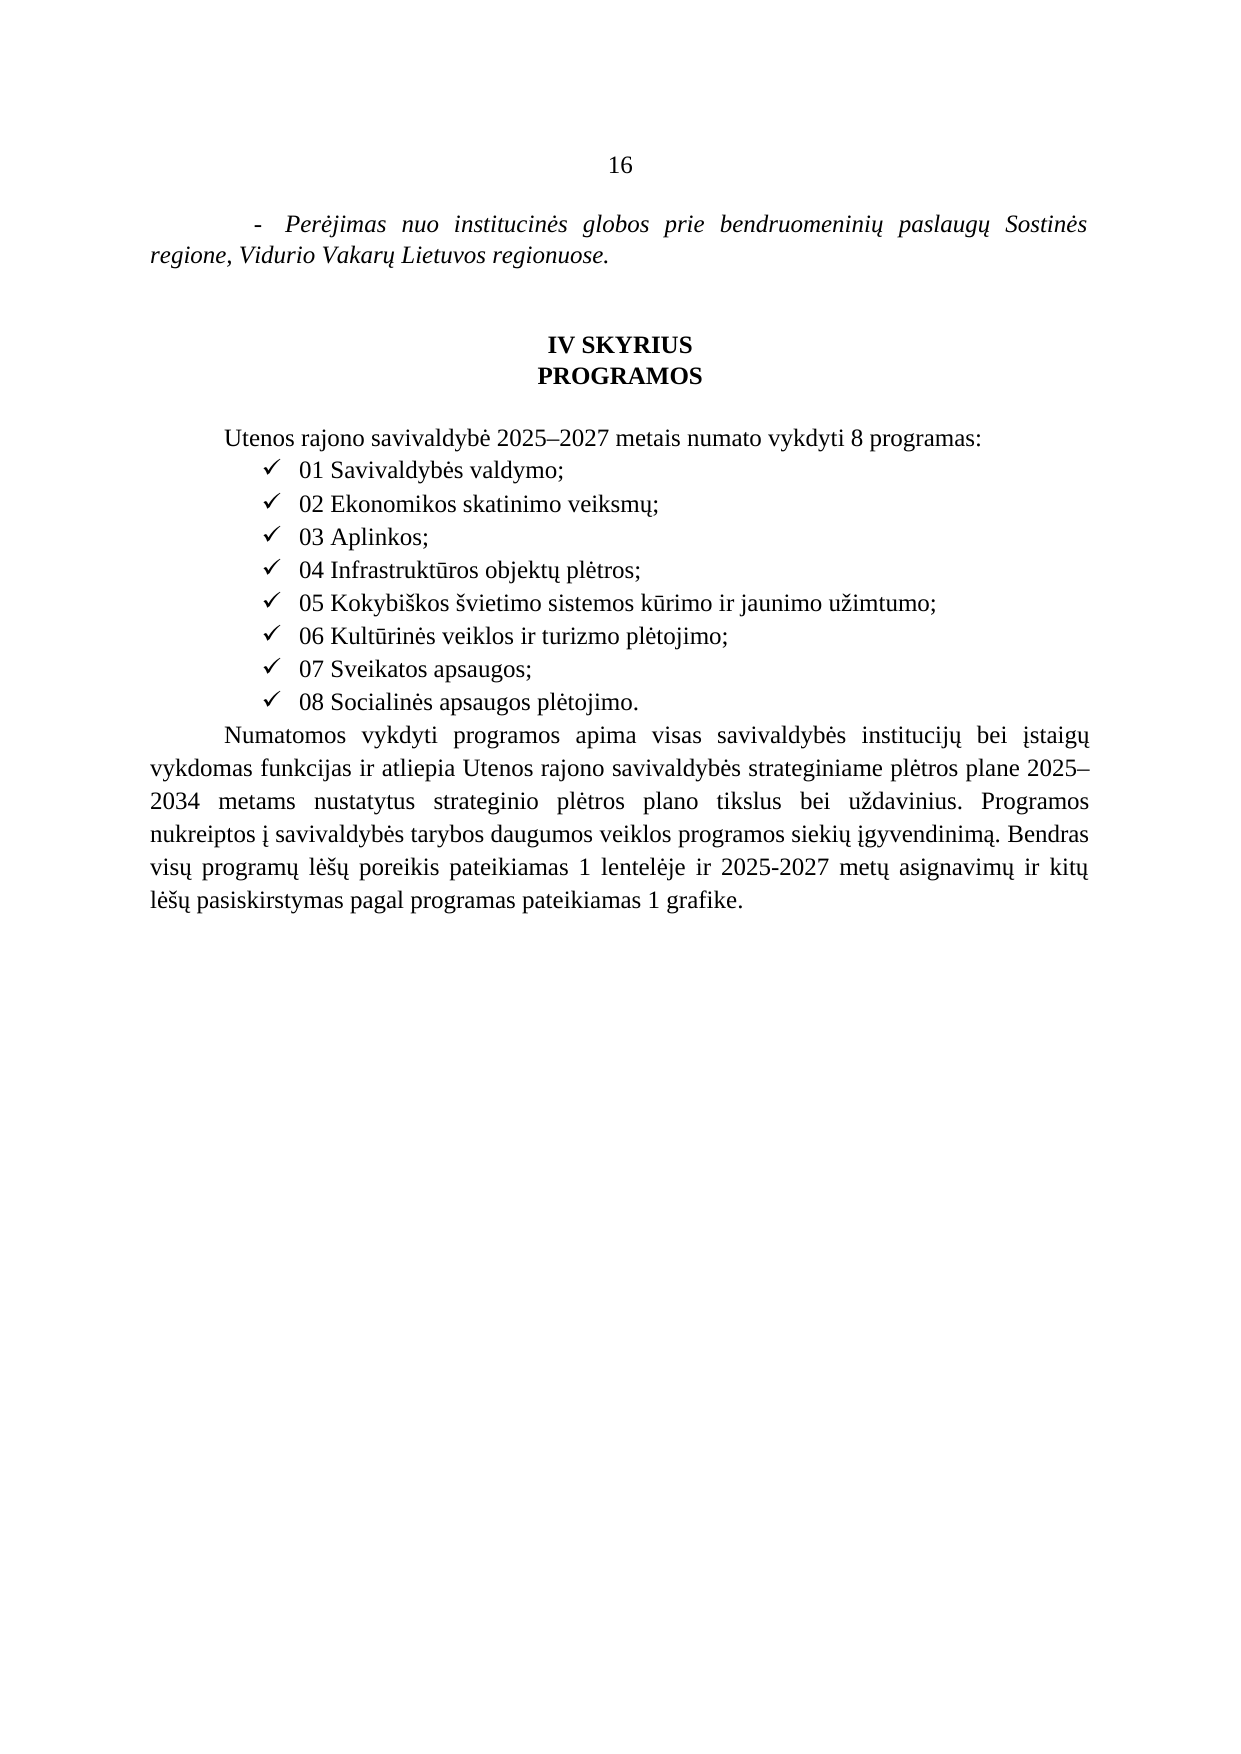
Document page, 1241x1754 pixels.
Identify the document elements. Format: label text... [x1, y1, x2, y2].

text - Perėjimas nuo institucinės globos prie bendruomeninių paslaugų Sostinės regione, Vidurio Vakarų Lietuvos regionuose. [150, 209, 1090, 269]
text  08 Socialinės apsaugos plėtojimo. [261, 687, 1090, 716]
text IV SKYRIUS [150, 330, 1090, 359]
text  03 Aplinkos; [261, 522, 1090, 550]
text  04 Infrastruktūros objektų plėtros; [261, 555, 1090, 583]
text Numatomos vykdyti programos apima visas savivaldybės institucijų bei įstaigų vykdomas funkcijas ir atliepia Utenos rajono savivaldybės strateginiame plėtros plane 2025–2034 metams nustatytus strateginio plėtros plano tikslus bei uždavinius. Programos nukreiptos į savivaldybės tarybos daugumos veiklos programos siekių įgyvendinimą. Bendras visų programų lėšų poreikis pateikiamas 1 lentelėje ir 2025-2027 metų asignavimų ir kitų lėšų pasiskirstymas pagal programas pateikiamas 1 grafike. [150, 720, 1090, 914]
text PROGRAMOS [150, 361, 1090, 390]
text  06 Kultūrinės veiklos ir turizmo plėtojimo; [261, 621, 1090, 649]
text  05 Kokybiškos švietimo sistemos kūrimo ir jaunimo užimtumo; [261, 588, 1090, 616]
text  01 Savivaldybės valdymo; [261, 456, 1090, 484]
text  02 Ekonomikos skatinimo veiksmų; [261, 489, 1090, 517]
text Utenos rajono savivaldybė 2025–2027 metais numato vykdyti 8 programas: [150, 423, 1090, 451]
text  07 Sveikatos apsaugos; [261, 654, 1090, 682]
